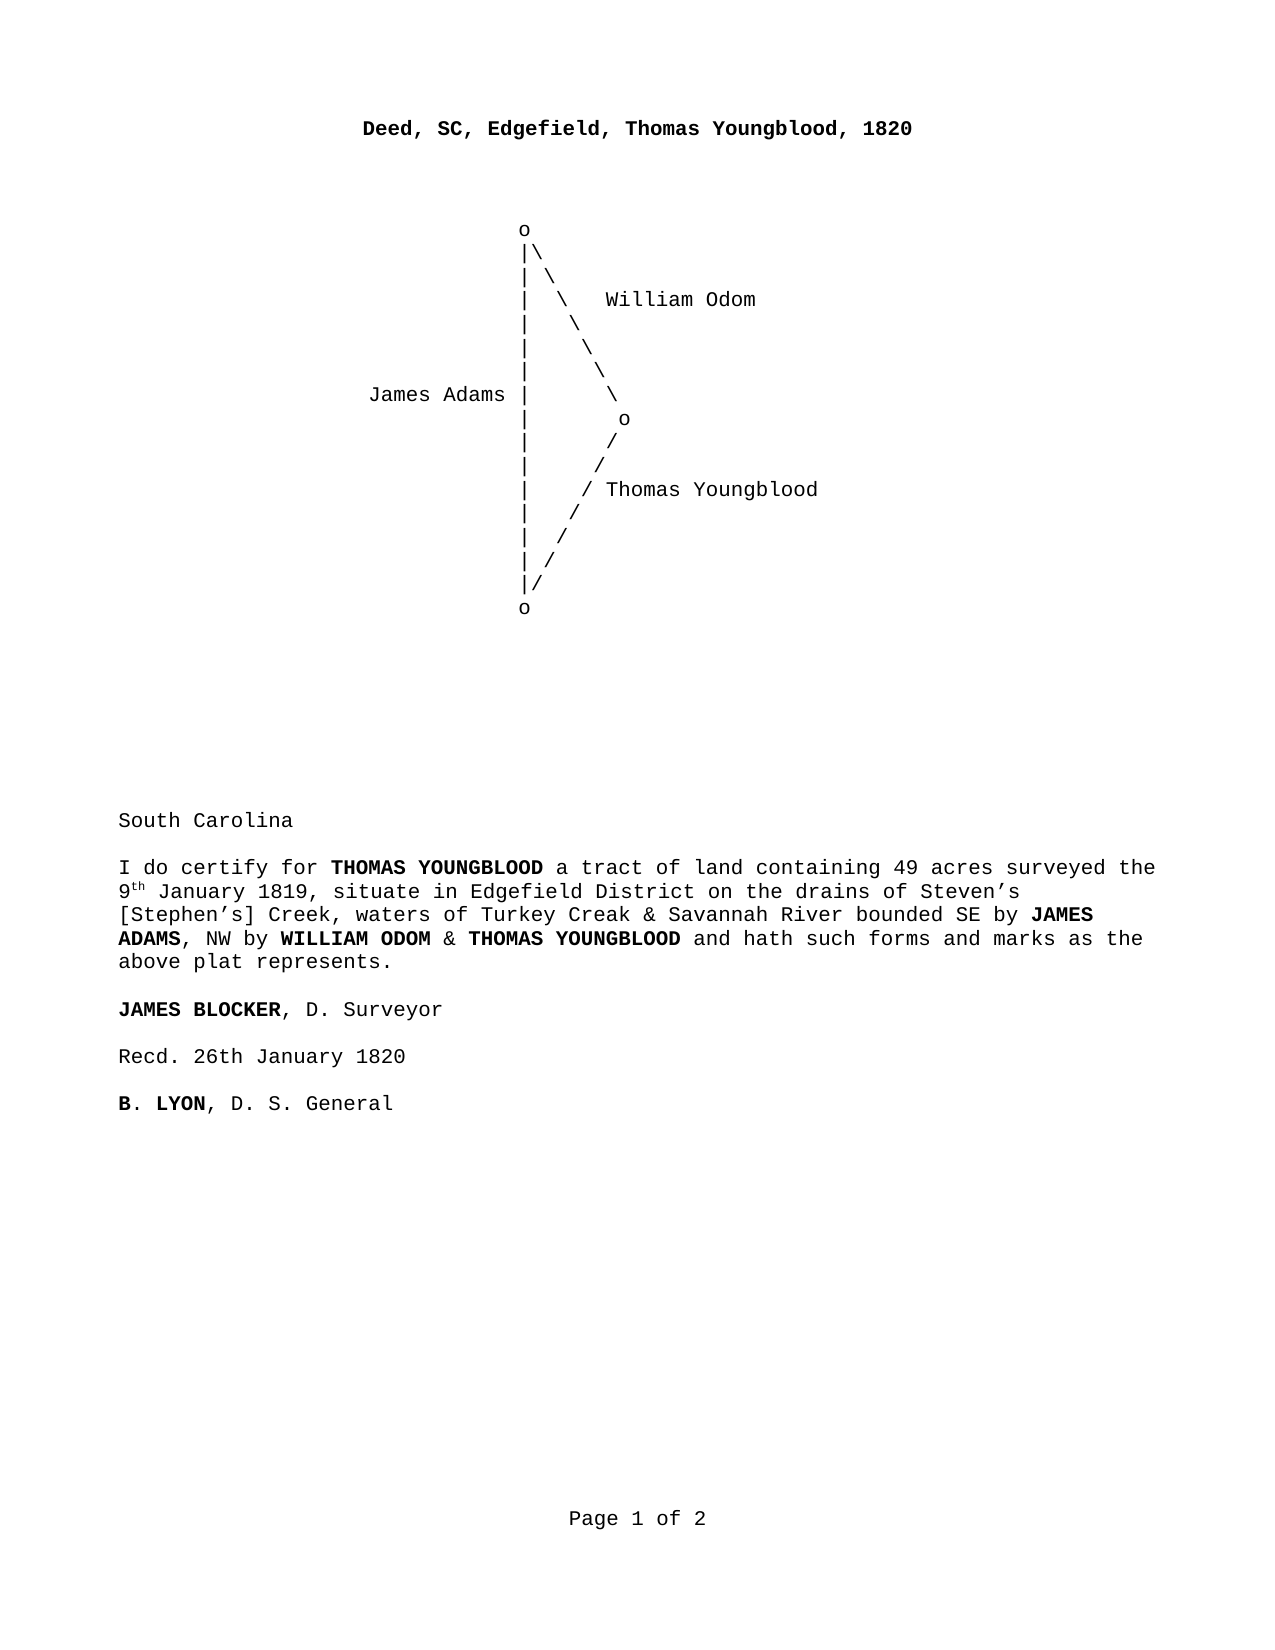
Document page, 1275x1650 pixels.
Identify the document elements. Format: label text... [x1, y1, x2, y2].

text | / [118, 526, 1157, 549]
text I do certify for Thomas Youngblood a tract of land containing 49 acres surveyed the 9th January 1819, situate in Edgefield District on the drains of Steven’s [Stephen’s] Creek, waters of Turkey Creak & Savannah River bounded SE by James Adams, NW by William Odom & Thomas Youngblood and hath such forms and marks as the above plat represents. [118, 857, 1157, 975]
text Recd. 26th January 1820 [118, 1046, 1157, 1070]
text | \ William Odom [118, 289, 1157, 313]
text | \ [118, 360, 1157, 384]
text |\ [118, 242, 1157, 266]
text | \ [118, 337, 1157, 360]
text | / [118, 455, 1157, 479]
text B. Lyon, D. S. General [118, 1093, 1157, 1117]
text o [118, 597, 1157, 621]
text | / [118, 549, 1157, 573]
text | / [118, 431, 1157, 455]
text South Carolina [118, 810, 1157, 833]
text | / [118, 502, 1157, 526]
text James Adams | \ [118, 384, 1157, 408]
text |/ [118, 573, 1157, 597]
text o [118, 218, 1157, 242]
text | \ [118, 313, 1157, 337]
text | / Thomas Youngblood [118, 479, 1157, 502]
text | \ [118, 266, 1157, 289]
text | o [118, 408, 1157, 431]
text James Blocker, D. Surveyor [118, 999, 1157, 1022]
